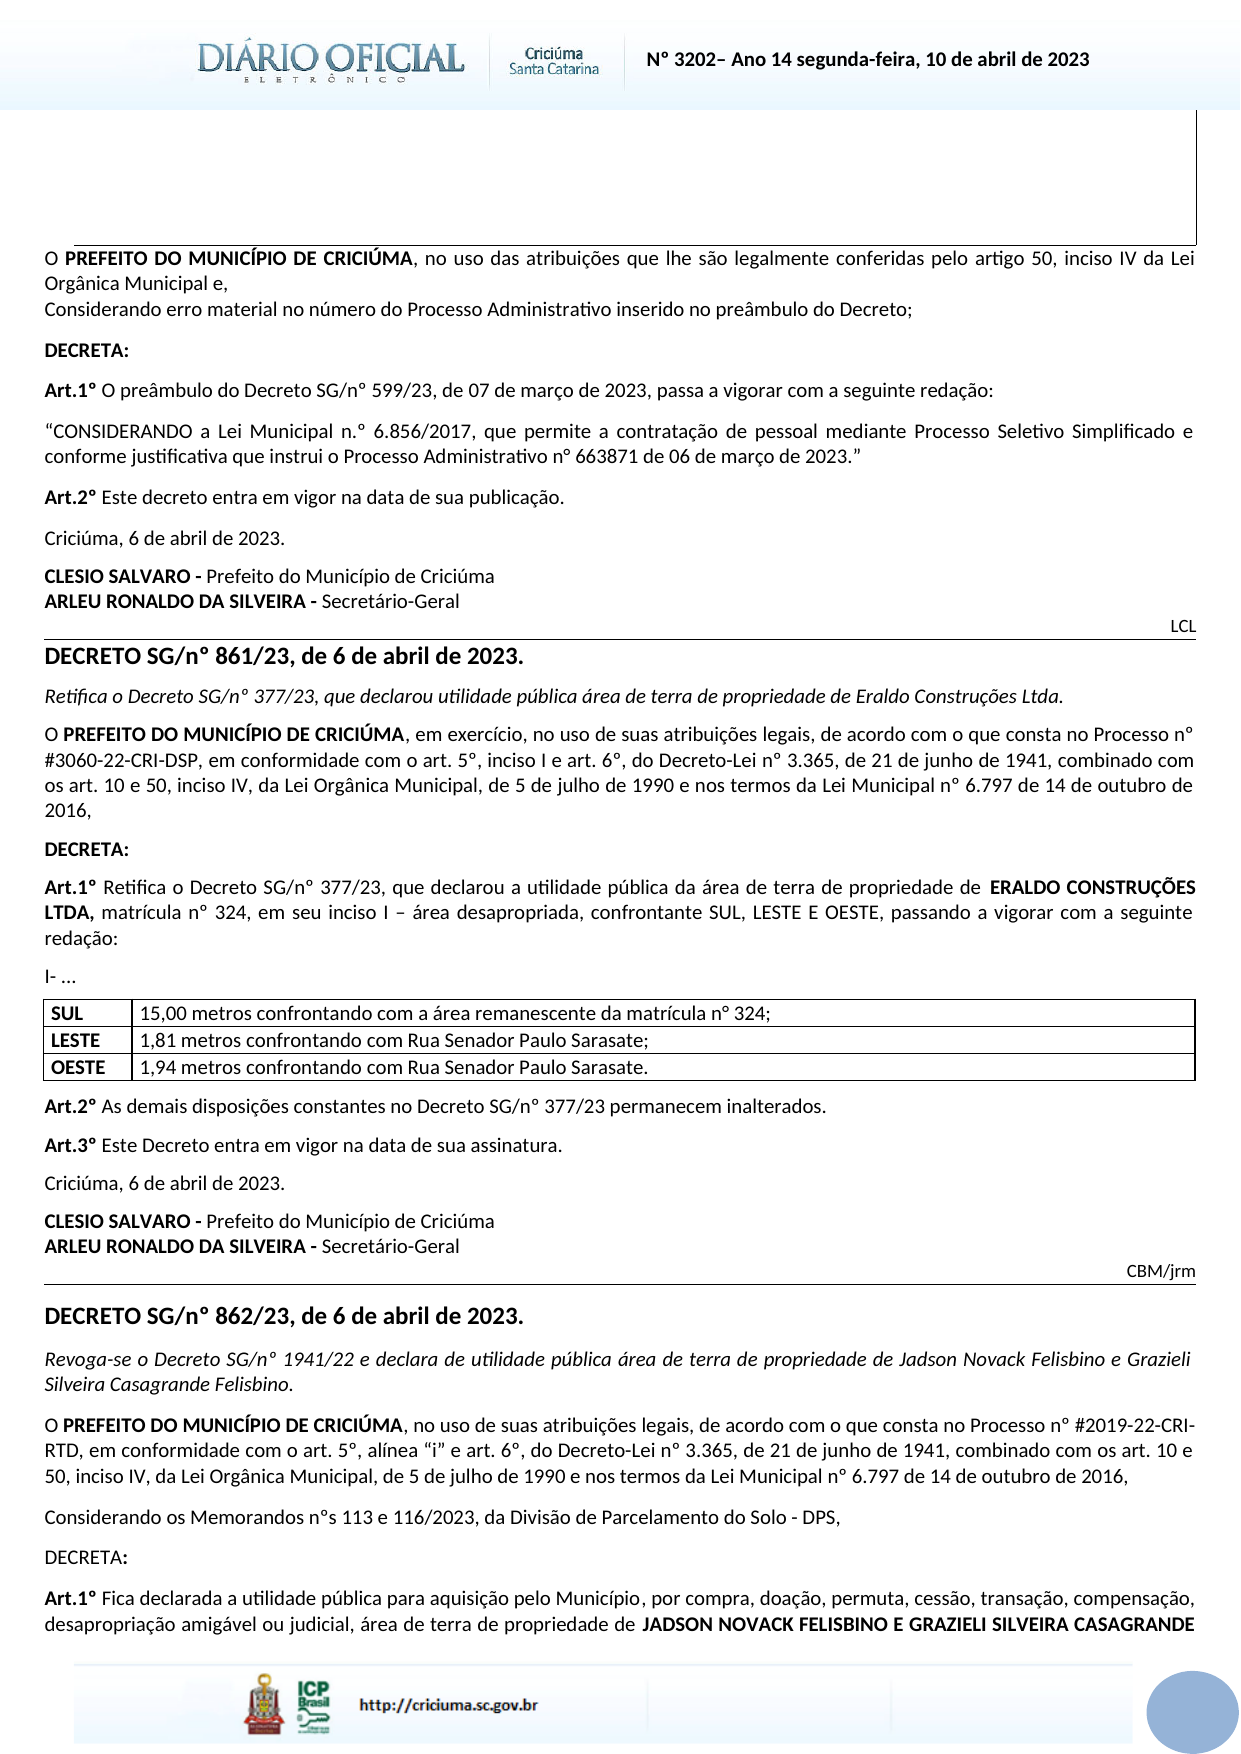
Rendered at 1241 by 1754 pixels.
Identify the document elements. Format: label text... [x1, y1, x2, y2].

text DECRETO SG/nº 861/23, de 6 de abril de 2023. [44, 640, 1196, 671]
text Criciúma, 6 de abril de 2023. [44, 1170, 1196, 1195]
text Art.2º As demais disposições constantes no Decreto SG/nº 377/23 permanecem inalterados. [44, 1094, 1196, 1119]
text CLESIO SALVARO - Prefeito do Município de Criciúma [44, 563, 1196, 589]
text DECRETA: [44, 337, 1196, 362]
text Art.1º O preâmbulo do Decreto SG/nº 599/23, de 07 de março de 2023, passa a vigorar com a seguinte redação: [44, 377, 1196, 403]
text LCL [44, 614, 1196, 639]
text CLESIO SALVARO - Prefeito do Município de Criciúma [44, 1208, 1240, 1233]
table_cell 1,94 metros confrontando com Rua Senador Paulo Sarasate. [133, 1054, 1194, 1079]
text O PREFEITO DO MUNICÍPIO DE CRICIÚMA, em exercício, no uso de suas atribuições legais, de acordo com o que consta no Processo nº #3060-22-CRI-DSP, em conformidade com o art. 5º, inciso I e art. 6º, do Decreto-Lei nº 3.365, de 21 de junho de 1941, combinado com os art. 10 e 50, inciso IV, da Lei Orgânica Municipal, de 5 de julho de 1990 e nos termos da Lei Municipal nº 6.797 de 14 de outubro de 2016, [44, 721, 1196, 823]
text O PREFEITO DO MUNICÍPIO DE CRICIÚMA, no uso das atribuições que lhe são legalmente conferidas pelo artigo 50, inciso IV da Lei Orgânica Municipal e, [44, 245, 1196, 296]
text Art.1º Retifica o Decreto SG/nº 377/23, que declarou a utilidade pública da área de terra de propriedade de ERALDO CONSTRUÇÕES LTDA, matrícula nº 324, em seu inciso I – área desapropriada, confrontante SUL, LESTE E OESTE, passando a vigorar com a seguinte redação: [44, 874, 1196, 950]
text DECRETA: [44, 1544, 1196, 1570]
text Art.2º Este decreto entra em vigor na data de sua publicação. [44, 484, 1196, 510]
table_header 15,00 metros confrontando com a área remanescente da matrícula n° 324; [133, 1000, 1194, 1026]
text Revoga-se o Decreto SG/nº 1941/22 e declara de utilidade pública área de terra de propriedade de Jadson Novack Felisbino e Grazieli Silveira Casagrande Felisbino. [44, 1346, 1196, 1397]
text Art.1º Fica declarada a utilidade pública para aquisição pelo Município, por compra, doação, permuta, cessão, transação, compensação, desapropriação amigável ou judicial, área de terra de propriedade de JADSON NOVACK FELISBINO E GRAZIELI SILVEIRA CASAGRANDE [44, 1585, 1196, 1636]
text DECRETA: [44, 836, 1196, 861]
text “CONSIDERANDO a Lei Municipal n.º 6.856/2017, que permite a contratação de pessoal mediante Processo Seletivo Simplificado e conforme justificativa que instrui o Processo Administrativo n° 663871 de 06 de março de 2023.” [44, 418, 1196, 469]
text DECRETO SG/nº 862/23, de 6 de abril de 2023. [44, 1300, 1196, 1331]
table_cell 1,81 metros confrontando com Rua Senador Paulo Sarasate; [133, 1027, 1194, 1052]
text ARLEU RONALDO DA SILVEIRA - Secretário-Geral [44, 589, 1196, 614]
text ARLEU RONALDO DA SILVEIRA - Secretário-Geral [44, 1233, 1240, 1259]
table_cell LESTE [44, 1027, 131, 1052]
table_cell OESTE [44, 1054, 131, 1079]
text Art.3º Este Decreto entra em vigor na data de sua assinatura. [44, 1132, 1196, 1157]
text Criciúma, 6 de abril de 2023. [44, 525, 1196, 551]
text O PREFEITO DO MUNICÍPIO DE CRICIÚMA, no uso de suas atribuições legais, de acordo com o que consta no Processo nº #2019-22-CRI-RTD, em conformidade com o art. 5º, alínea “i” e art. 6º, do Decreto-Lei nº 3.365, de 21 de junho de 1941, combinado com os art. 10 e 50, inciso IV, da Lei Orgânica Municipal, de 5 de julho de 1990 e nos termos da Lei Municipal nº 6.797 de 14 de outubro de 2016, [44, 1412, 1196, 1488]
text Considerando os Memorandos nºs 113 e 116/2023, da Divisão de Parcelamento do Solo - DPS, [44, 1504, 1196, 1529]
text Considerando erro material no número do Processo Administrativo inserido no preâmbulo do Decreto; [44, 296, 1196, 321]
table_header SUL [44, 1000, 131, 1026]
text CBM/jrm [44, 1259, 1196, 1284]
text I- ... [44, 963, 1196, 988]
text Retifica o Decreto SG/nº 377/23, que declarou utilidade pública área de terra de propriedade de Eraldo Construções Ltda. [44, 683, 1196, 709]
